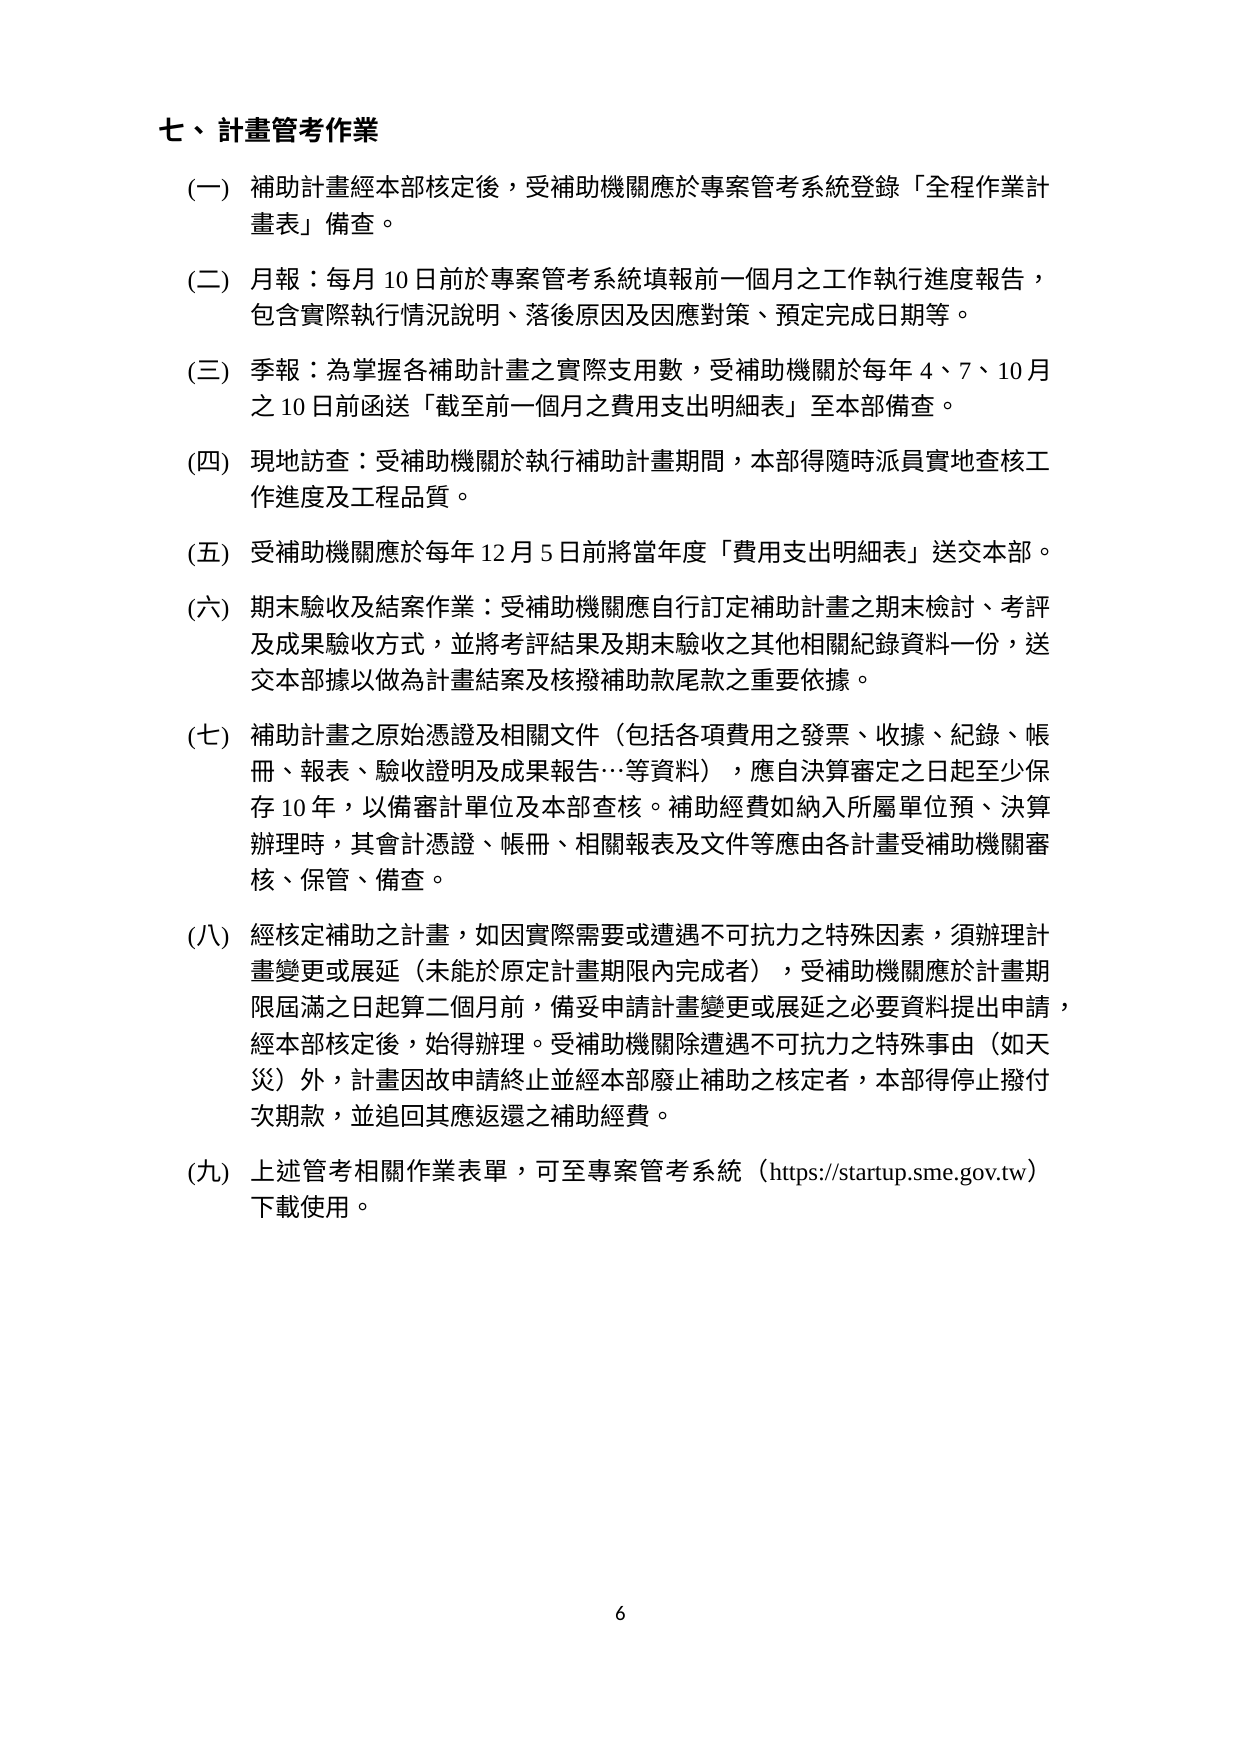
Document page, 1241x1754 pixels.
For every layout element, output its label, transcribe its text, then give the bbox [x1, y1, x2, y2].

list 季報：為掌握各補助計畫之實際支用數，受補助機關於每年4、7、10月之10日前函送「截至前一個月之費用支出明細表」至本部備查。 [187, 350, 1053, 423]
list 計畫管考作業 [158, 107, 1053, 149]
list 月報：每月10日前於專案管考系統填報前一個月之工作執行進度報告，包含實際執行情況說明、落後原因及因應對策、預定完成日期等。 [187, 259, 1053, 332]
list 受補助機關應於每年12月5日前將當年度「費用支出明細表」送交本部。 [187, 533, 1053, 569]
list 上述管考相關作業表單，可至專案管考系統（https://startup.sme.gov.tw）下載使用。 [187, 1152, 1053, 1224]
list 補助計畫經本部核定後，受補助機關應於專案管考系統登錄「全程作業計畫表」備查。 [187, 168, 1053, 240]
list 補助計畫之原始憑證及相關文件（包括各項費用之發票、收據、紀錄、帳冊、報表、驗收證明及成果報告…等資料），應自決算審定之日起至少保存10年，以備審計單位及本部查核。補助經費如納入所屬單位預、決算辦理時，其會計憑證、帳冊、相關報表及文件等應由各計畫受補助機關審核、保管、備查。 [187, 715, 1053, 897]
list 期末驗收及結案作業：受補助機關應自行訂定補助計畫之期末檢討、考評及成果驗收方式，並將考評結果及期末驗收之其他相關紀錄資料一份，送交本部據以做為計畫結案及核撥補助款尾款之重要依據。 [187, 588, 1053, 697]
list 現地訪查：受補助機關於執行補助計畫期間，本部得隨時派員實地查核工作進度及工程品質。 [187, 442, 1053, 514]
list 經核定補助之計畫，如因實際需要或遭遇不可抗力之特殊因素，須辦理計畫變更或展延（未能於原定計畫期限內完成者），受補助機關應於計畫期限屆滿之日起算二個月前，備妥申請計畫變更或展延之必要資料提出申請，經本部核定後，始得辦理。受補助機關除遭遇不可抗力之特殊事由（如天災）外，計畫因故申請終止並經本部廢止補助之核定者，本部得停止撥付次期款，並追回其應返還之補助經費。 [187, 915, 1053, 1133]
